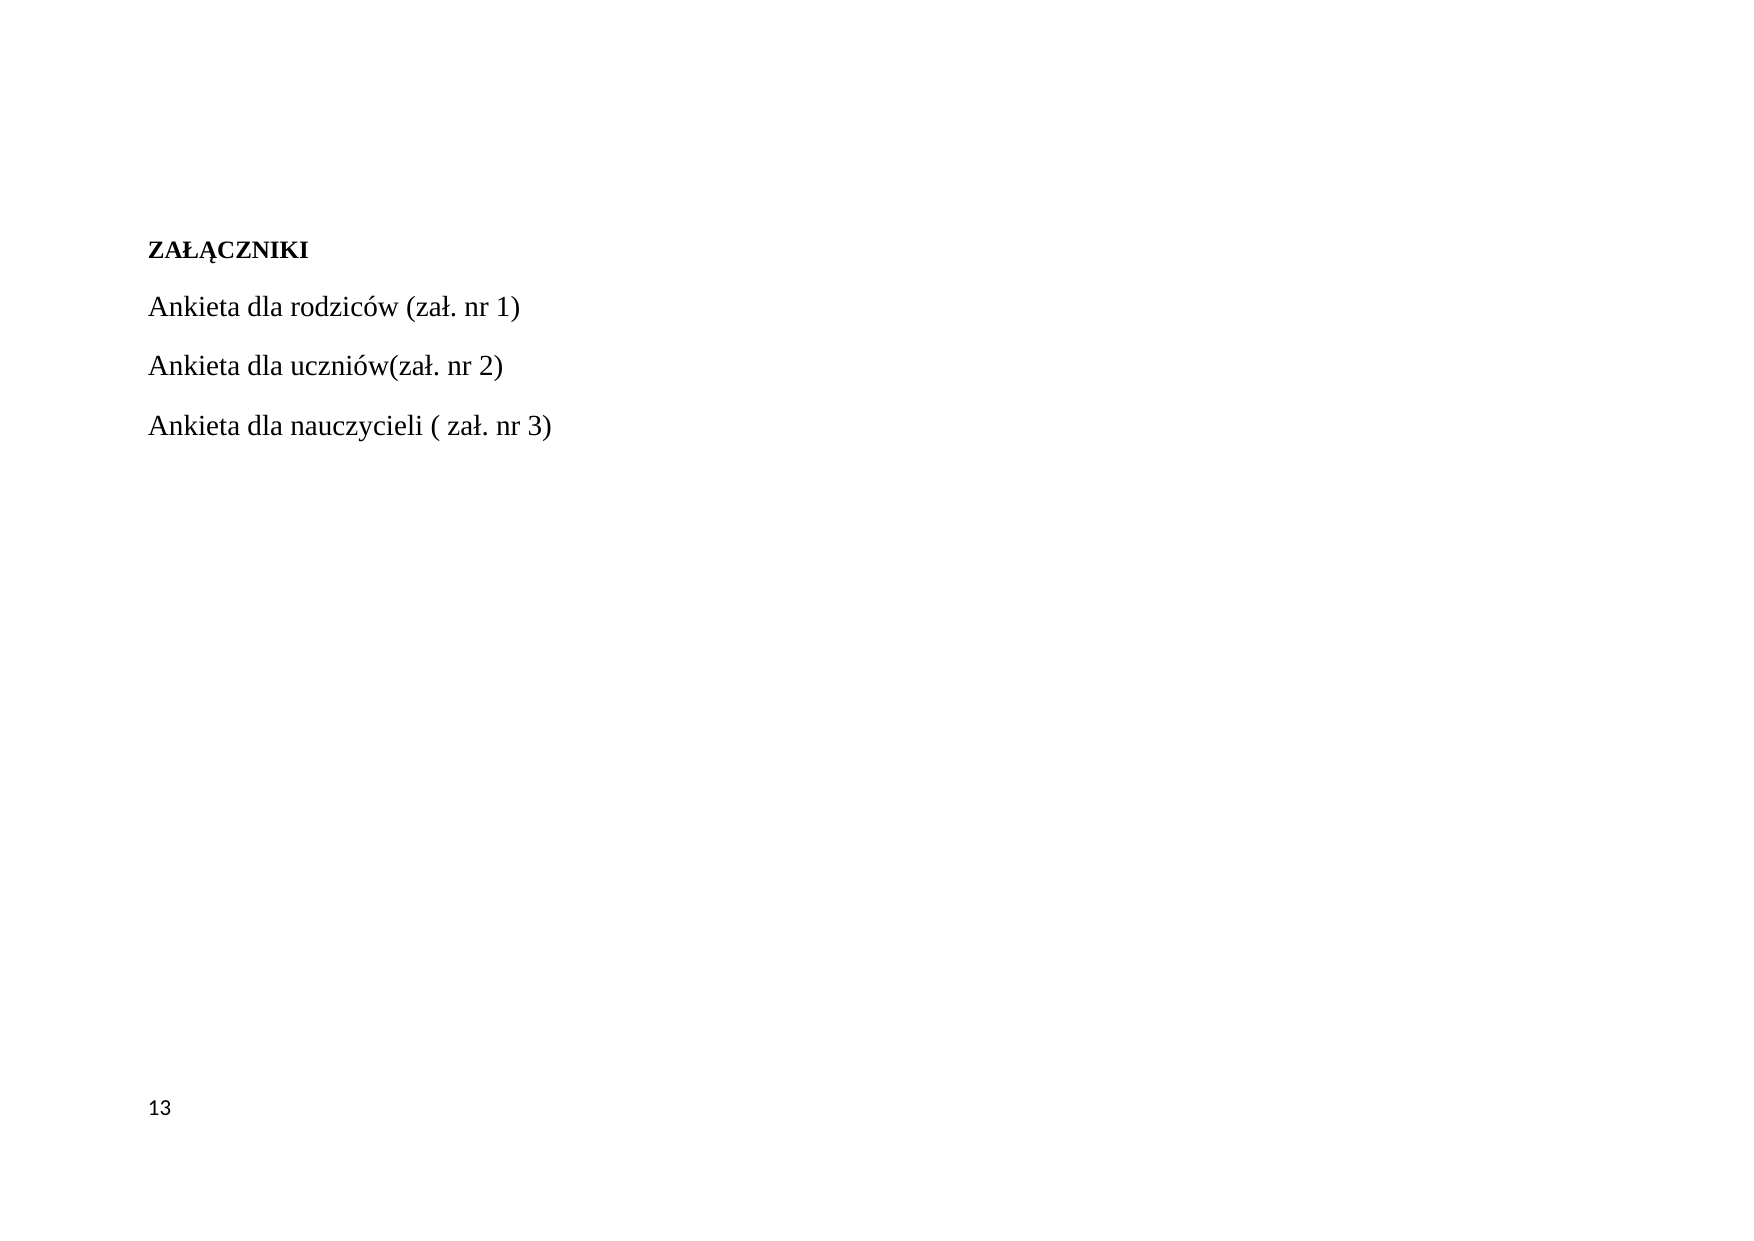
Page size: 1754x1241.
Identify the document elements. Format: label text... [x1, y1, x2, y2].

text Ankieta dla rodziców (zał. nr 1) [148, 289, 1606, 323]
text Ankieta dla uczniów(zał. nr 2) [148, 348, 1606, 382]
text Ankieta dla nauczycieli ( zał. nr 3) [148, 408, 1606, 441]
text ZAŁĄCZNIKI [148, 235, 1606, 264]
